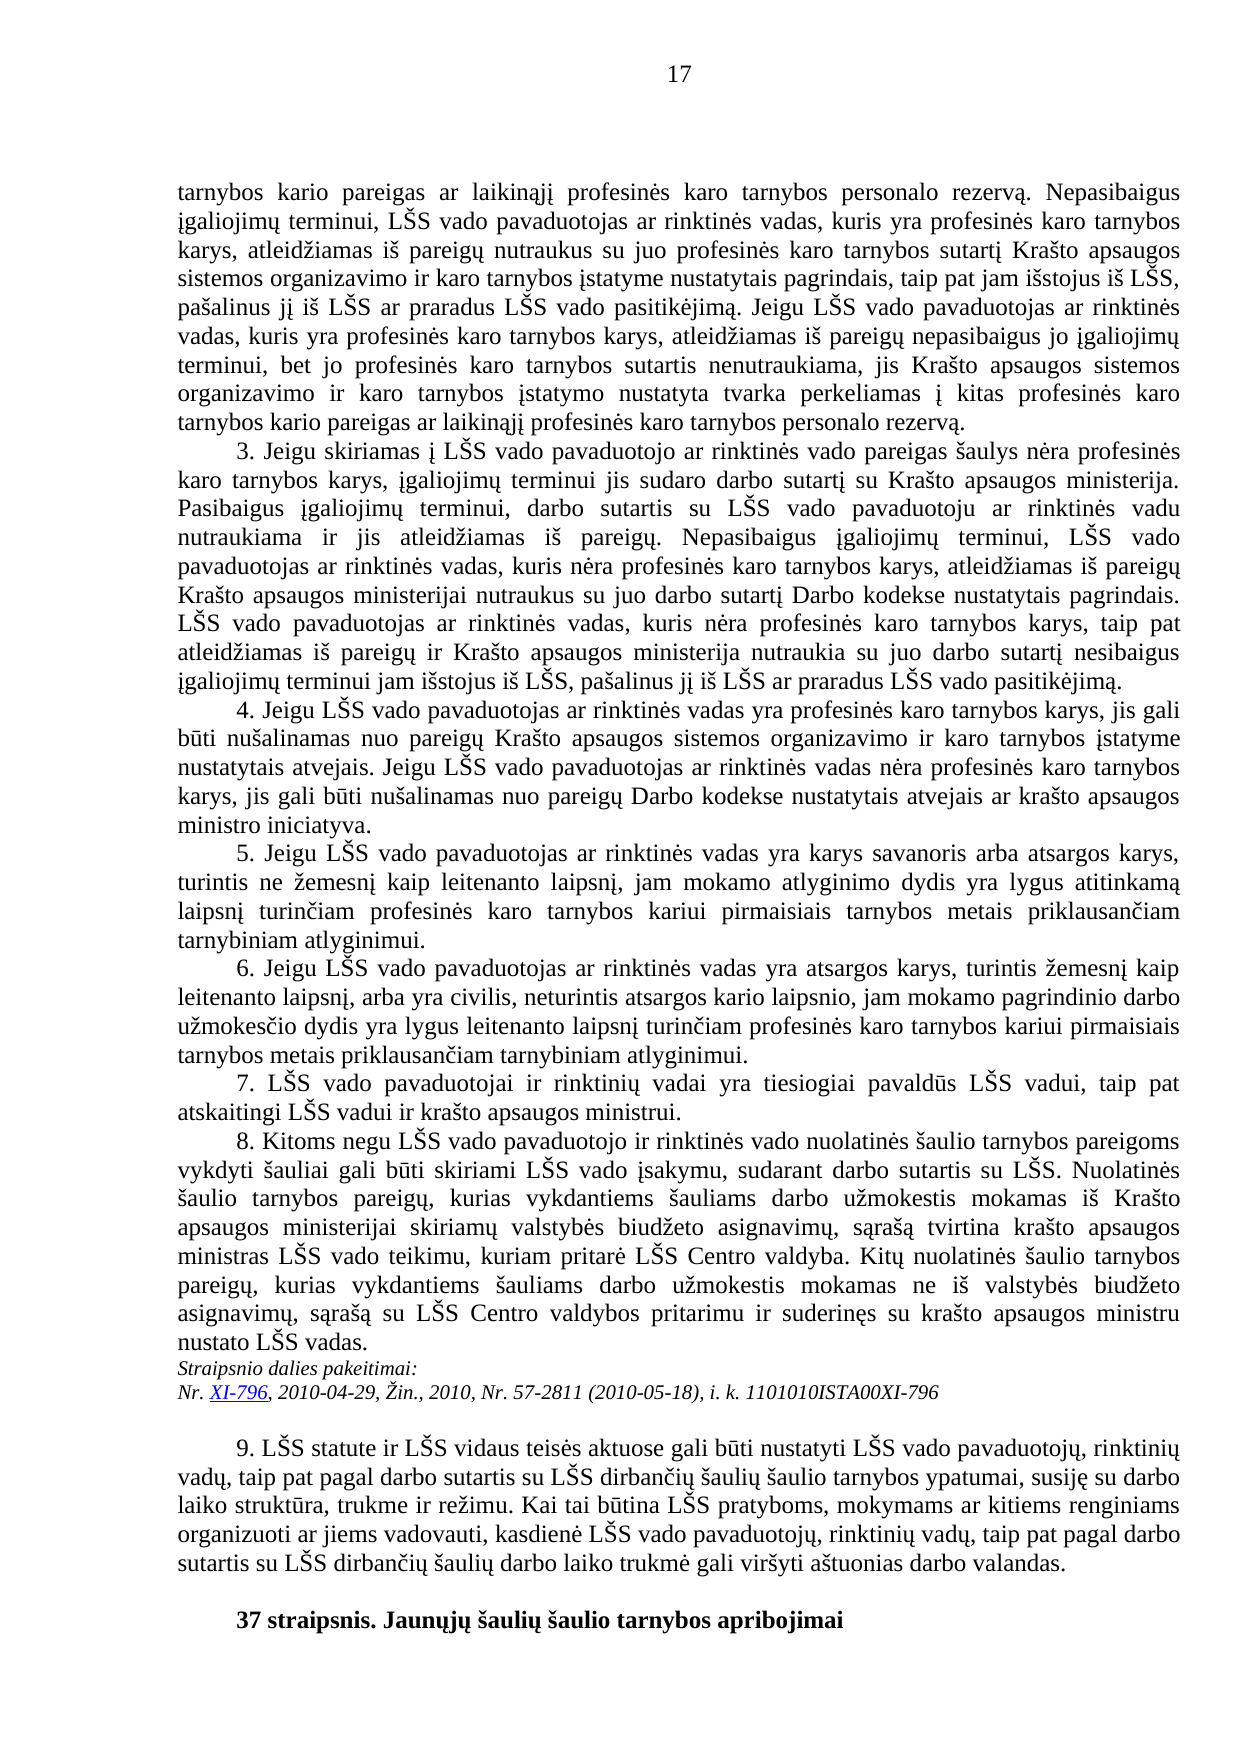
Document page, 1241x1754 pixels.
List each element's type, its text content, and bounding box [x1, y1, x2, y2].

text 8. Kitoms negu LŠS vado pavaduotojo ir rinktinės vado nuolatinės šaulio tarnybos pareigoms vykdyti šauliai gali būti skiriami LŠS vado įsakymu, sudarant darbo sutartis su LŠS. Nuolatinės šaulio tarnybos pareigų, kurias vykdantiems šauliams darbo užmokestis mokamas iš Krašto apsaugos ministerijai skiriamų valstybės biudžeto asignavimų, sąrašą tvirtina krašto apsaugos ministras LŠS vado teikimu, kuriam pritarė LŠS Centro valdyba. Kitų nuolatinės šaulio tarnybos pareigų, kurias vykdantiems šauliams darbo užmokestis mokamas ne iš valstybės biudžeto asignavimų, sąrašą su LŠS Centro valdybos pritarimu ir suderinęs su krašto apsaugos ministru nustato LŠS vadas. [177, 1126, 1181, 1356]
text 7. LŠS vado pavaduotojai ir rinktinių vadai yra tiesiogiai pavaldūs LŠS vadui, taip pat atskaitingi LŠS vadui ir krašto apsaugos ministrui. [177, 1068, 1181, 1126]
text 5. Jeigu LŠS vado pavaduotojas ar rinktinės vadas yra karys savanoris arba atsargos karys, turintis ne žemesnį kaip leitenanto laipsnį, jam mokamo atlyginimo dydis yra lygus atitinkamą laipsnį turinčiam profesinės karo tarnybos kariui pirmaisiais tarnybos metais priklausančiam tarnybiniam atlyginimui. [177, 838, 1181, 953]
text Straipsnio dalies pakeitimai: [177, 1356, 1181, 1380]
text 4. Jeigu LŠS vado pavaduotojas ar rinktinės vadas yra profesinės karo tarnybos karys, jis gali būti nušalinamas nuo pareigų Krašto apsaugos sistemos organizavimo ir karo tarnybos įstatyme nustatytais atvejais. Jeigu LŠS vado pavaduotojas ar rinktinės vadas nėra profesinės karo tarnybos karys, jis gali būti nušalinamas nuo pareigų Darbo kodekse nustatytais atvejais ar krašto apsaugos ministro iniciatyva. [177, 695, 1181, 838]
text 6. Jeigu LŠS vado pavaduotojas ar rinktinės vadas yra atsargos karys, turintis žemesnį kaip leitenanto laipsnį, arba yra civilis, neturintis atsargos kario laipsnio, jam mokamo pagrindinio darbo užmokesčio dydis yra lygus leitenanto laipsnį turinčiam profesinės karo tarnybos kariui pirmaisiais tarnybos metais priklausančiam tarnybiniam atlyginimui. [177, 953, 1181, 1068]
text tarnybos kario pareigas ar laikinąjį profesinės karo tarnybos personalo rezervą. Nepasibaigus įgaliojimų terminui, LŠS vado pavaduotojas ar rinktinės vadas, kuris yra profesinės karo tarnybos karys, atleidžiamas iš pareigų nutraukus su juo profesinės karo tarnybos sutartį Krašto apsaugos sistemos organizavimo ir karo tarnybos įstatyme nustatytais pagrindais, taip pat jam išstojus iš LŠS, pašalinus jį iš LŠS ar praradus LŠS vado pasitikėjimą. Jeigu LŠS vado pavaduotojas ar rinktinės vadas, kuris yra profesinės karo tarnybos karys, atleidžiamas iš pareigų nepasibaigus jo įgaliojimų terminui, bet jo profesinės karo tarnybos sutartis nenutraukiama, jis Krašto apsaugos sistemos organizavimo ir karo tarnybos įstatymo nustatyta tvarka perkeliamas į kitas profesinės karo tarnybos kario pareigas ar laikinąjį profesinės karo tarnybos personalo rezervą. [177, 177, 1181, 436]
text Nr. XI-796, 2010-04-29, Žin., 2010, Nr. 57-2811 (2010-05-18), i. k. 1101010ISTA00XI-796 [177, 1380, 1181, 1404]
text 37 straipsnis. Jaunųjų šaulių šaulio tarnybos apribojimai [177, 1605, 1181, 1634]
text 9. LŠS statute ir LŠS vidaus teisės aktuose gali būti nustatyti LŠS vado pavaduotojų, rinktinių vadų, taip pat pagal darbo sutartis su LŠS dirbančių šaulių šaulio tarnybos ypatumai, susiję su darbo laiko struktūra, trukme ir režimu. Kai tai būtina LŠS pratyboms, mokymams ar kitiems renginiams organizuoti ar jiems vadovauti, kasdienė LŠS vado pavaduotojų, rinktinių vadų, taip pat pagal darbo sutartis su LŠS dirbančių šaulių darbo laiko trukmė gali viršyti aštuonias darbo valandas. [177, 1433, 1181, 1577]
text 3. Jeigu skiriamas į LŠS vado pavaduotojo ar rinktinės vado pareigas šaulys nėra profesinės karo tarnybos karys, įgaliojimų terminui jis sudaro darbo sutartį su Krašto apsaugos ministerija. Pasibaigus įgaliojimų terminui, darbo sutartis su LŠS vado pavaduotoju ar rinktinės vadu nutraukiama ir jis atleidžiamas iš pareigų. Nepasibaigus įgaliojimų terminui, LŠS vado pavaduotojas ar rinktinės vadas, kuris nėra profesinės karo tarnybos karys, atleidžiamas iš pareigų Krašto apsaugos ministerijai nutraukus su juo darbo sutartį Darbo kodekse nustatytais pagrindais. LŠS vado pavaduotojas ar rinktinės vadas, kuris nėra profesinės karo tarnybos karys, taip pat atleidžiamas iš pareigų ir Krašto apsaugos ministerija nutraukia su juo darbo sutartį nesibaigus įgaliojimų terminui jam išstojus iš LŠS, pašalinus jį iš LŠS ar praradus LŠS vado pasitikėjimą. [177, 436, 1181, 695]
